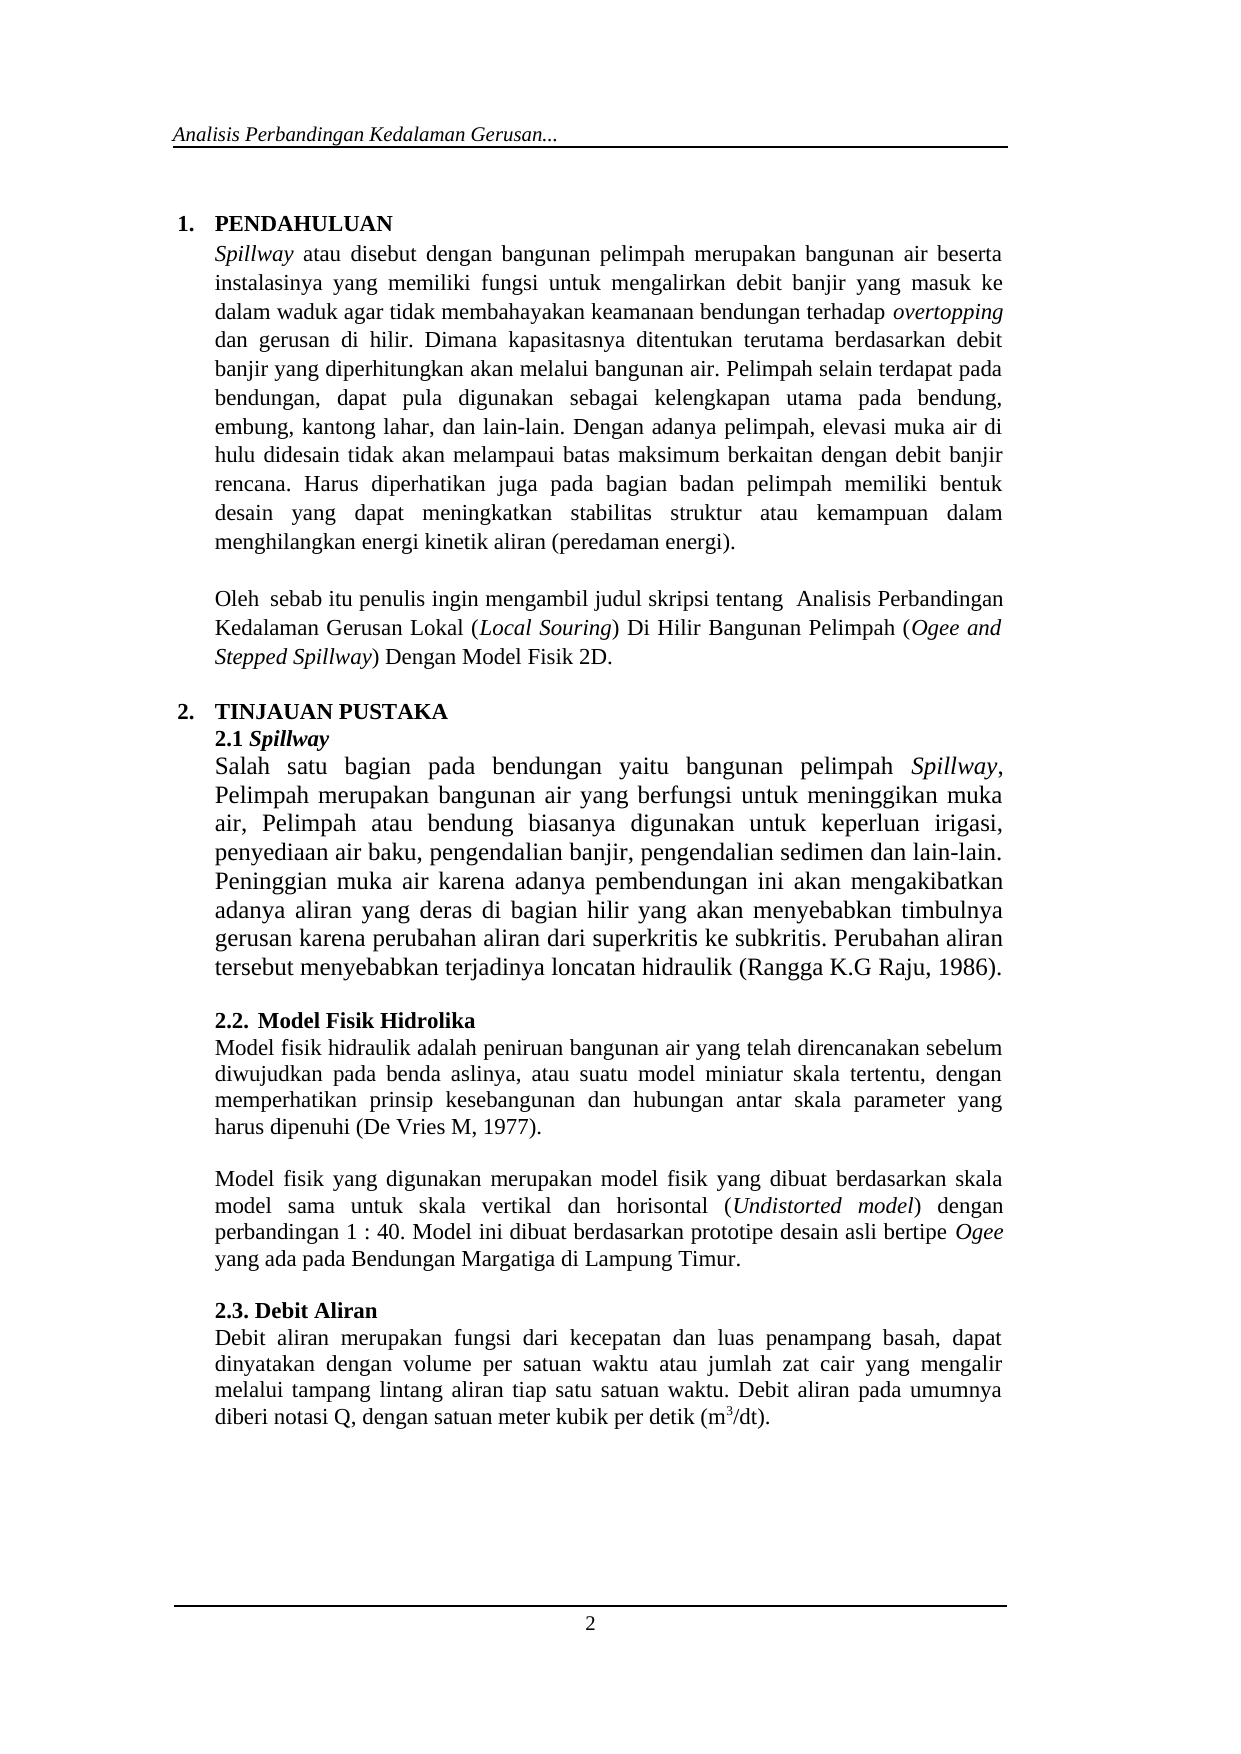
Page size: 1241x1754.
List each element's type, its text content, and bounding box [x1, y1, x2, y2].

list Oleh sebab itu penulis ingin mengambil judul skripsi tentang Analisis Perbandingan Kedalaman Gerusan Lokal (Local Souring) Di Hilir Bangunan Pelimpah (Ogee and Stepped Spillway) Dengan Model Fisik 2D. [177, 583, 1003, 669]
list Spillway atau disebut dengan bangunan pelimpah merupakan bangunan air beserta instalasinya yang memiliki fungsi untuk mengalirkan debit banjir yang masuk ke dalam waduk agar tidak membahayakan keamanaan bendungan terhadap overtopping dan gerusan di hilir. Dimana kapasitasnya ditentukan terutama berdasarkan debit banjir yang diperhitungkan akan melalui bangunan air. Pelimpah selain terdapat pada bendungan, dapat pula digunakan sebagai kelengkapan utama pada bendung, embung, kantong lahar, dan lain-lain. Dengan adanya pelimpah, elevasi muka air di hulu didesain tidak akan melampaui batas maksimum berkaitan dengan debit banjir rencana. Harus diperhatikan juga pada bagian badan pelimpah memiliki bentuk desain yang dapat meningkatkan stabilitas struktur atau kemampuan dalam menghilangkan energi kinetik aliran (peredaman energi). [177, 236, 1003, 554]
title PENDAHULUAN [177, 209, 1003, 236]
list Salah satu bagian pada bendungan yaitu bangunan pelimpah Spillway, Pelimpah merupakan bangunan air yang berfungsi untuk meninggikan muka air, Pelimpah atau bendung biasanya digunakan untuk keperluan irigasi, penyediaan air baku, pengendalian banjir, pengendalian sedimen dan lain-lain. Peninggian muka air karena adanya pembendungan ini akan mengakibatkan adanya aliran yang deras di bagian hilir yang akan menyebabkan timbulnya gerusan karena perubahan aliran dari superkritis ke subkritis. Perubahan aliran tersebut menyebabkan terjadinya loncatan hidraulik (Rangga K.G Raju, 1986). [177, 751, 1003, 981]
list TINJAUAN PUSTAKA [177, 698, 1003, 725]
list 2.3. Debit Aliran [177, 1297, 1003, 1324]
list Debit aliran merupakan fungsi dari kecepatan dan luas penampang basah, dapat dinyatakan dengan volume per satuan waktu atau jumlah zat cair yang mengalir melalui tampang lintang aliran tiap satu satuan waktu. Debit aliran pada umumnya diberi notasi Q, dengan satuan meter kubik per detik (m3/dt). [177, 1324, 1003, 1429]
list 2.2. Model Fisik Hidrolika [177, 1007, 1003, 1034]
list 2.1 Spillway [177, 725, 1003, 751]
list Model fisik hidraulik adalah peniruan bangunan air yang telah direncanakan sebelum diwujudkan pada benda aslinya, atau suatu model miniatur skala tertentu, dengan memperhatikan prinsip kesebangunan dan hubungan antar skala parameter yang harus dipenuhi (De Vries M, 1977). [177, 1034, 1003, 1139]
list Model fisik yang digunakan merupakan model fisik yang dibuat berdasarkan skala model sama untuk skala vertikal dan horisontal (Undistorted model) dengan perbandingan 1 : 40. Model ini dibuat berdasarkan prototipe desain asli bertipe Ogee yang ada pada Bendungan Margatiga di Lampung Timur. [177, 1166, 1003, 1271]
